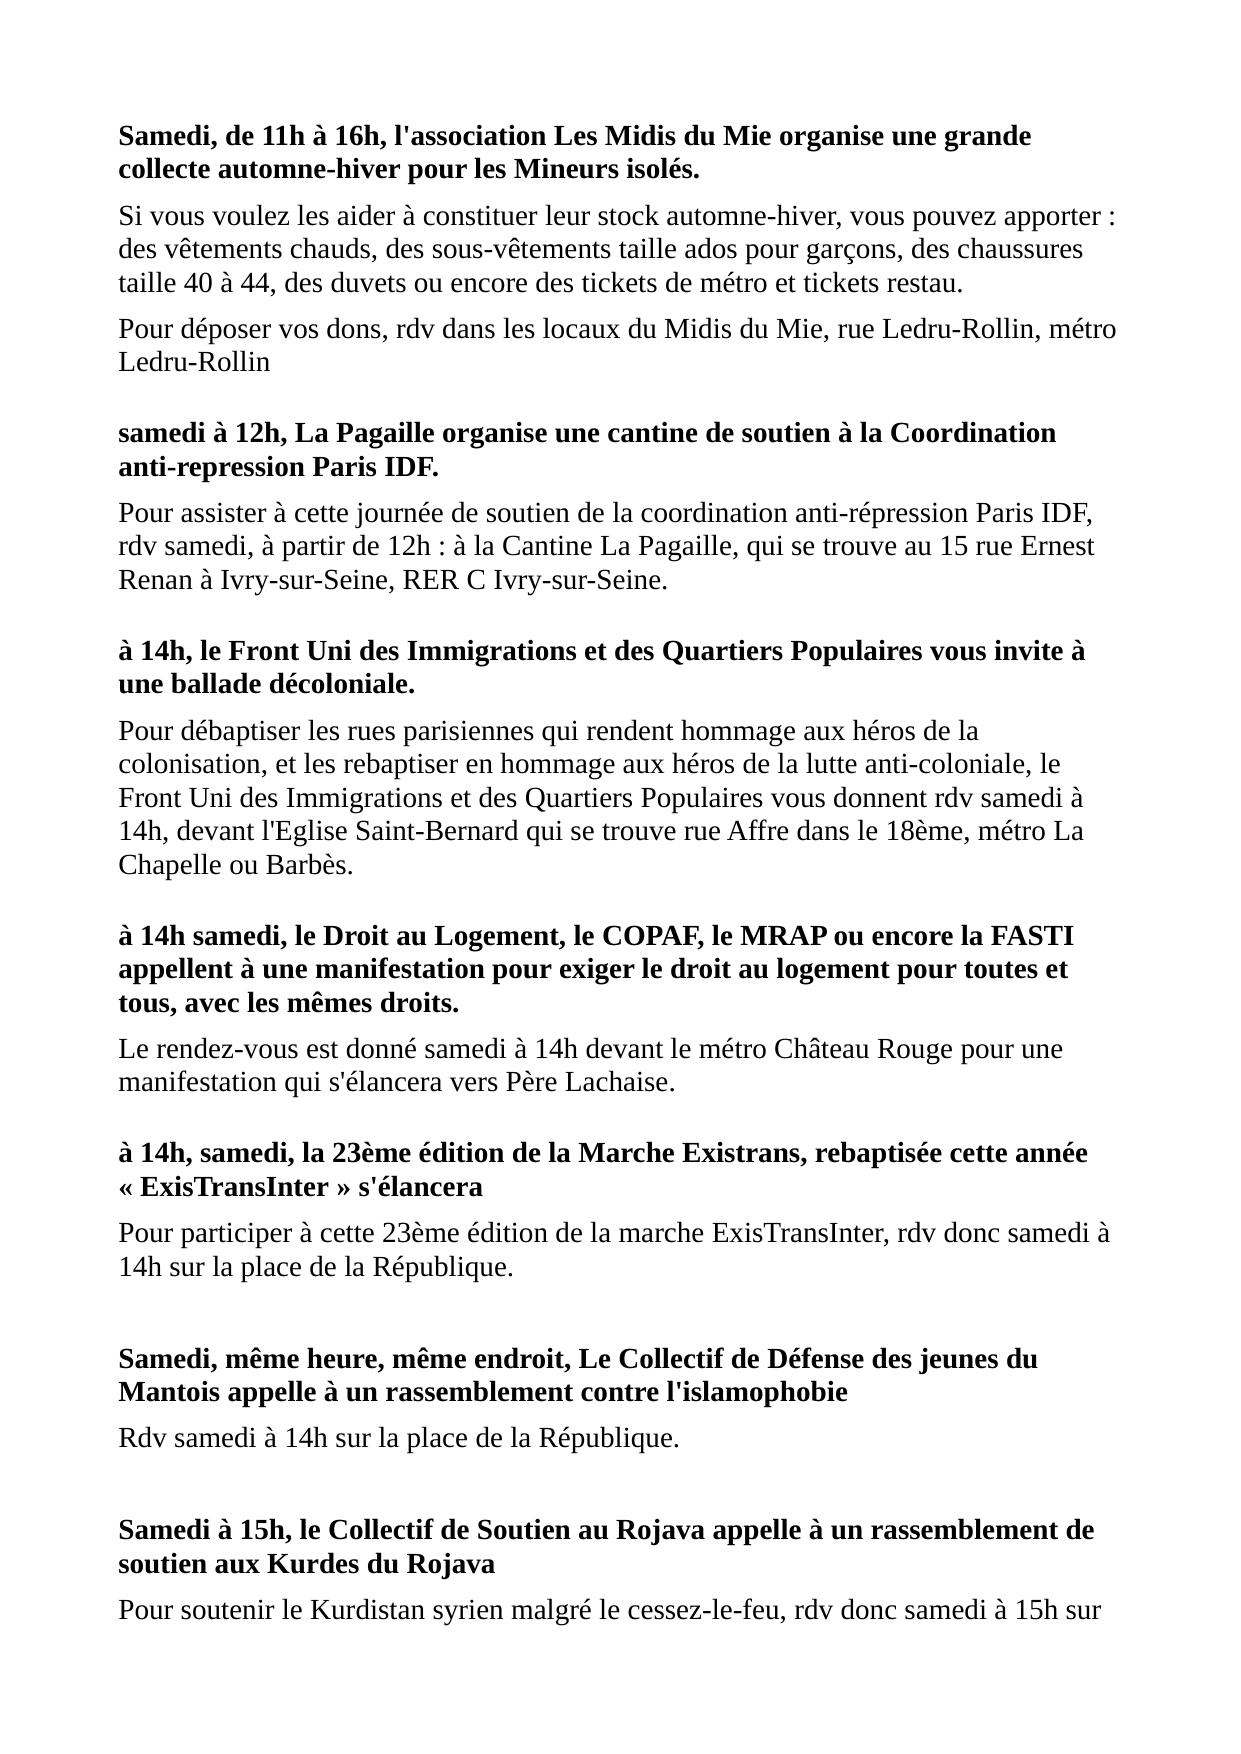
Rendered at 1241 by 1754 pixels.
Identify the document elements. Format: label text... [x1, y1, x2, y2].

subtitle Samedi, de 11h à 16h, l'association Les Midis du Mie organise une grande collecte automne-hiver pour les Mineurs isolés. [118, 118, 1122, 185]
text Pour participer à cette 23ème édition de la marche ExisTransInter, rdv donc samedi à 14h sur la place de la République. [118, 1215, 1122, 1282]
text Pour débaptiser les rues parisiennes qui rendent hommage aux héros de la colonisation, et les rebaptiser en hommage aux héros de la lutte anti-coloniale, le Front Uni des Immigrations et des Quartiers Populaires vous donnent rdv samedi à 14h, devant l'Eglise Saint-Bernard qui se trouve rue Affre dans le 18ème, métro La Chapelle ou Barbès. [118, 713, 1122, 880]
text Le rendez-vous est donné samedi à 14h devant le métro Château Rouge pour une manifestation qui s'élancera vers Père Lachaise. [118, 1031, 1122, 1098]
subtitle à 14h samedi, le Droit au Logement, le COPAF, le MRAP ou encore la FASTI appellent à une manifestation pour exiger le droit au logement pour toutes et tous, avec les mêmes droits. [118, 918, 1122, 1018]
text Pour soutenir le Kurdistan syrien malgré le cessez-le-feu, rdv donc samedi à 15h sur [118, 1592, 1122, 1626]
text Si vous voulez les aider à constituer leur stock automne-hiver, vous pouvez apporter : des vêtements chauds, des sous-vêtements taille ados pour garçons, des chaussures taille 40 à 44, des duvets ou encore des tickets de métro et tickets restau. [118, 198, 1122, 298]
text Samedi à 15h, le Collectif de Soutien au Rojava appelle à un rassemblement de soutien aux Kurdes du Rojava [118, 1512, 1122, 1579]
text Rdv samedi à 14h sur la place de la République. [118, 1420, 1122, 1454]
subtitle samedi à 12h, La Pagaille organise une cantine de soutien à la Coordination anti-repression Paris IDF. [118, 415, 1122, 482]
text Pour assister à cette journée de soutien de la coordination anti-répression Paris IDF, rdv samedi, à partir de 12h : à la Cantine La Pagaille, qui se trouve au 15 rue Ernest Renan à Ivry-sur-Seine, RER C Ivry-sur-Seine. [118, 495, 1122, 596]
text Pour déposer vos dons, rdv dans les locaux du Midis du Mie, rue Ledru-Rollin, métro Ledru-Rollin [118, 311, 1122, 378]
subtitle à 14h, samedi, la 23ème édition de la Marche Existrans, rebaptisée cette année « ExisTransInter » s'élancera [118, 1136, 1122, 1203]
subtitle Samedi, même heure, même endroit, Le Collectif de Défense des jeunes du Mantois appelle à un rassemblement contre l'islamophobie [118, 1341, 1122, 1408]
subtitle à 14h, le Front Uni des Immigrations et des Quartiers Populaires vous invite à une ballade décoloniale. [118, 633, 1122, 700]
